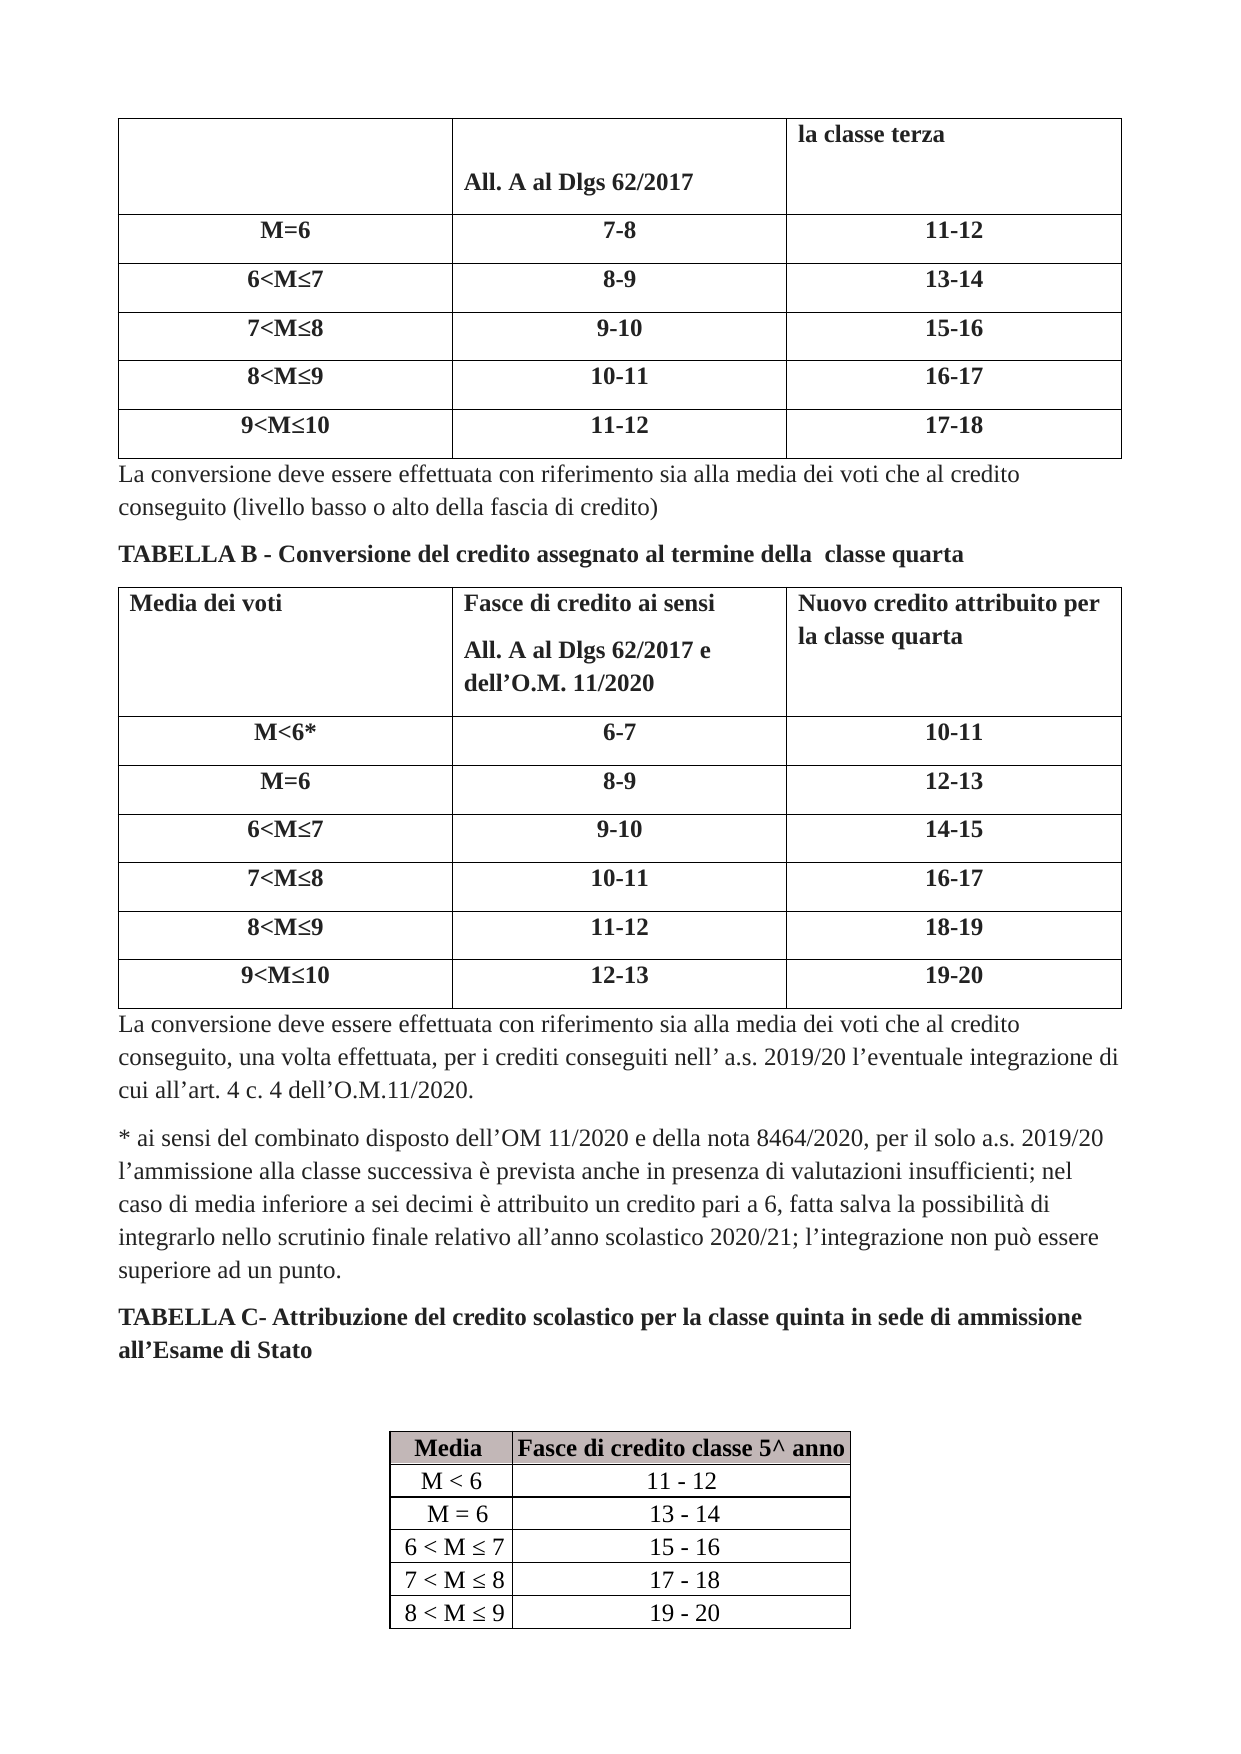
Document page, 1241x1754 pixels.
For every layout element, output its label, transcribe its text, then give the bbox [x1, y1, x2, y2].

table_cell 19-20 [787, 960, 1121, 1008]
table_cell 7 < M ≤ 8 [391, 1563, 512, 1595]
table_header la classe terza [787, 119, 1121, 214]
table_header Nuovo credito attribuito per la classe quarta [787, 588, 1121, 716]
table_cell 16-17 [787, 361, 1121, 409]
text La conversione deve essere effettuata con riferimento sia alla media dei voti che al credito conseguito (livello basso o alto della fascia di credito) [118, 459, 1122, 520]
table_cell 11 - 12 [513, 1465, 850, 1496]
table_cell 6<M≤7 [119, 815, 452, 862]
table_header [119, 119, 452, 214]
table_cell 16-17 [787, 863, 1121, 911]
table_cell 6<M≤7 [119, 264, 452, 312]
table_cell 18-19 [787, 912, 1121, 959]
table_cell 8<M≤9 [119, 361, 452, 409]
table_cell 17 - 18 [513, 1563, 850, 1595]
table_cell 8-9 [453, 766, 786, 813]
table_cell 12-13 [787, 766, 1121, 813]
table_cell 10-11 [453, 863, 786, 911]
table_cell M=6 [119, 215, 452, 263]
table_cell 17-18 [787, 410, 1121, 458]
text La conversione deve essere effettuata con riferimento sia alla media dei voti che al credito conseguito, una volta effettuata, per i crediti conseguiti nell’ a.s. 2019/20 l’eventuale integrazione di cui all’art. 4 c. 4 dell’O.M.11/2020. [118, 1009, 1122, 1104]
text TABELLA B - Conversione del credito assegnato al termine della classe quarta [118, 539, 1122, 568]
table_cell 19 - 20 [513, 1596, 850, 1628]
table_cell 7<M≤8 [119, 313, 452, 360]
table_cell 6 < M ≤ 7 [391, 1530, 512, 1562]
table_cell 8-9 [453, 264, 786, 312]
table_cell 13-14 [787, 264, 1121, 312]
table_header Fasce di credito ai sensi All. A al Dlgs 62/2017 e dell’O.M. 11/2020 [453, 588, 786, 716]
table_header Fasce di credito classe 5^ anno [513, 1432, 850, 1463]
table_cell 9<M≤10 [119, 960, 452, 1008]
table_header Media [391, 1432, 512, 1463]
table_cell M < 6 [391, 1465, 512, 1496]
table_cell 9-10 [453, 313, 786, 360]
table_header Media dei voti [119, 588, 452, 716]
table_cell 7-8 [453, 215, 786, 263]
table_cell 8<M≤9 [119, 912, 452, 959]
table_cell 6-7 [453, 717, 786, 765]
table_cell 7<M≤8 [119, 863, 452, 911]
table_cell 8 < M ≤ 9 [391, 1596, 512, 1628]
table_cell 15 - 16 [513, 1530, 850, 1562]
table_cell 10-11 [787, 717, 1121, 765]
table_cell 12-13 [453, 960, 786, 1008]
table_cell 15-16 [787, 313, 1121, 360]
table_cell M=6 [119, 766, 452, 813]
table_cell 11-12 [787, 215, 1121, 263]
table_header All. A al Dlgs 62/2017 [453, 119, 786, 214]
text * ai sensi del combinato disposto dell’OM 11/2020 e della nota 8464/2020, per il solo a.s. 2019/20 l’ammissione alla classe successiva è prevista anche in presenza di valutazioni insufficienti; nel caso di media inferiore a sei decimi è attribuito un credito pari a 6, fatta salva la possibilità di integrarlo nello scrutinio finale relativo all’anno scolastico 2020/21; l’integrazione non può essere superiore ad un punto. [118, 1123, 1122, 1283]
text TABELLA C- Attribuzione del credito scolastico per la classe quinta in sede di ammissione all’Esame di Stato [118, 1302, 1122, 1364]
table_cell 9<M≤10 [119, 410, 452, 458]
table_cell 11-12 [453, 912, 786, 959]
table_cell 9-10 [453, 815, 786, 862]
table_cell 11-12 [453, 410, 786, 458]
table_cell 10-11 [453, 361, 786, 409]
table_cell M<6* [119, 717, 452, 765]
table_cell 14-15 [787, 815, 1121, 862]
table_cell M = 6 [391, 1498, 512, 1529]
table_cell 13 - 14 [513, 1498, 850, 1529]
